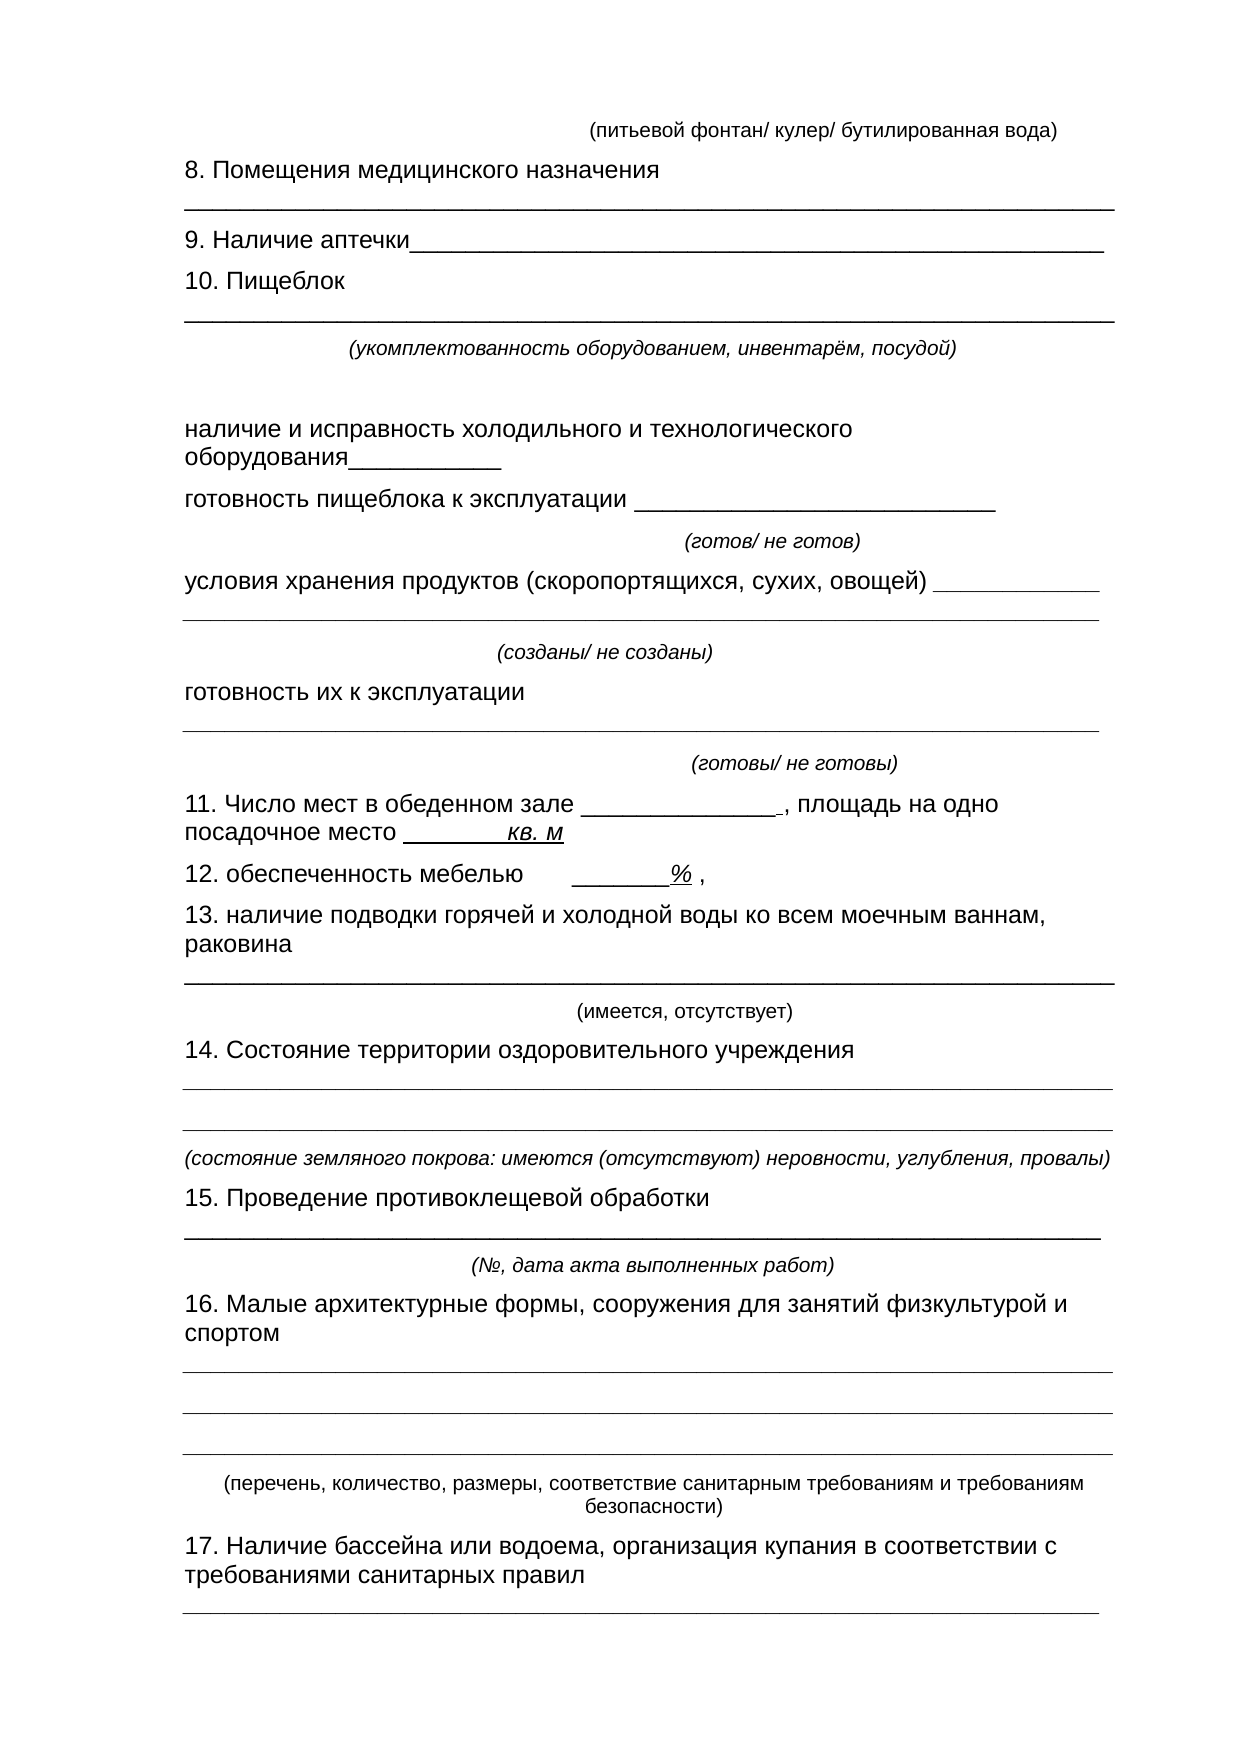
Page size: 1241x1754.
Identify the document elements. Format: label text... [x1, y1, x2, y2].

text ___________________________________________________________________ [184, 1388, 1123, 1417]
text 13. наличие подводки горячей и холодной воды ко всем моечным ваннам, раковина ___________________________________________________________________ [184, 900, 1123, 986]
text ___________________________________________________________________ [184, 1105, 1123, 1134]
text (имеется, отсутствует) [184, 998, 1123, 1022]
text условия хранения продуктов (скоропортящихся, сухих, овощей) ____________ __________________________________________________________________ [184, 566, 1123, 623]
text (питьевой фонтан/ кулер/ бутилированная вода) [184, 118, 1123, 142]
text 16. Малые архитектурные формы, сооружения для занятий физкультурой и спортом ___________________________________________________________________ [184, 1289, 1123, 1375]
text 12. обеспеченность мебелью _______% , [184, 858, 1123, 887]
text (готов/ не готов) [184, 525, 1123, 553]
text (готовы/ не готовы) [184, 747, 1123, 776]
text (укомплектованность оборудованием, инвентарём, посудой) [184, 336, 1123, 360]
text готовность пищеблока к эксплуатации __________________________ [184, 483, 1123, 512]
text 8. Помещения медицинского назначения ___________________________________________________________________ [184, 154, 1123, 212]
text 10. Пищеблок ___________________________________________________________________ [184, 266, 1123, 323]
text (перечень, количество, размеры, соответствие санитарным требованиям и требованиям безопасности) [184, 1470, 1123, 1518]
text (состояние земляного покрова: имеются (отсутствуют) неровности, углубления, провалы) [184, 1146, 1123, 1170]
text 9. Наличие аптечки__________________________________________________ [184, 224, 1123, 253]
text ___________________________________________________________________ [184, 1429, 1123, 1458]
text 17. Наличие бассейна или водоема, организация купания в соответствии с требованиями санитарных правил __________________________________________________________________ [184, 1531, 1123, 1617]
text (№, дата акта выполненных работ) [184, 1253, 1123, 1277]
text 14. Состояние территории оздоровительного учреждения ___________________________________________________________________ [184, 1035, 1123, 1092]
text (созданы/ не созданы) [184, 636, 1123, 665]
text 15. Проведение противоклещевой обработки __________________________________________________________________ [184, 1183, 1123, 1240]
text готовность их к эксплуатации __________________________________________________________________ [184, 677, 1123, 735]
text 11. Число мест в обеденном зале ______________ , площадь на одно посадочное место кв. м [184, 788, 1123, 846]
text наличие и исправность холодильного и технологического оборудования___________ [184, 413, 1123, 471]
